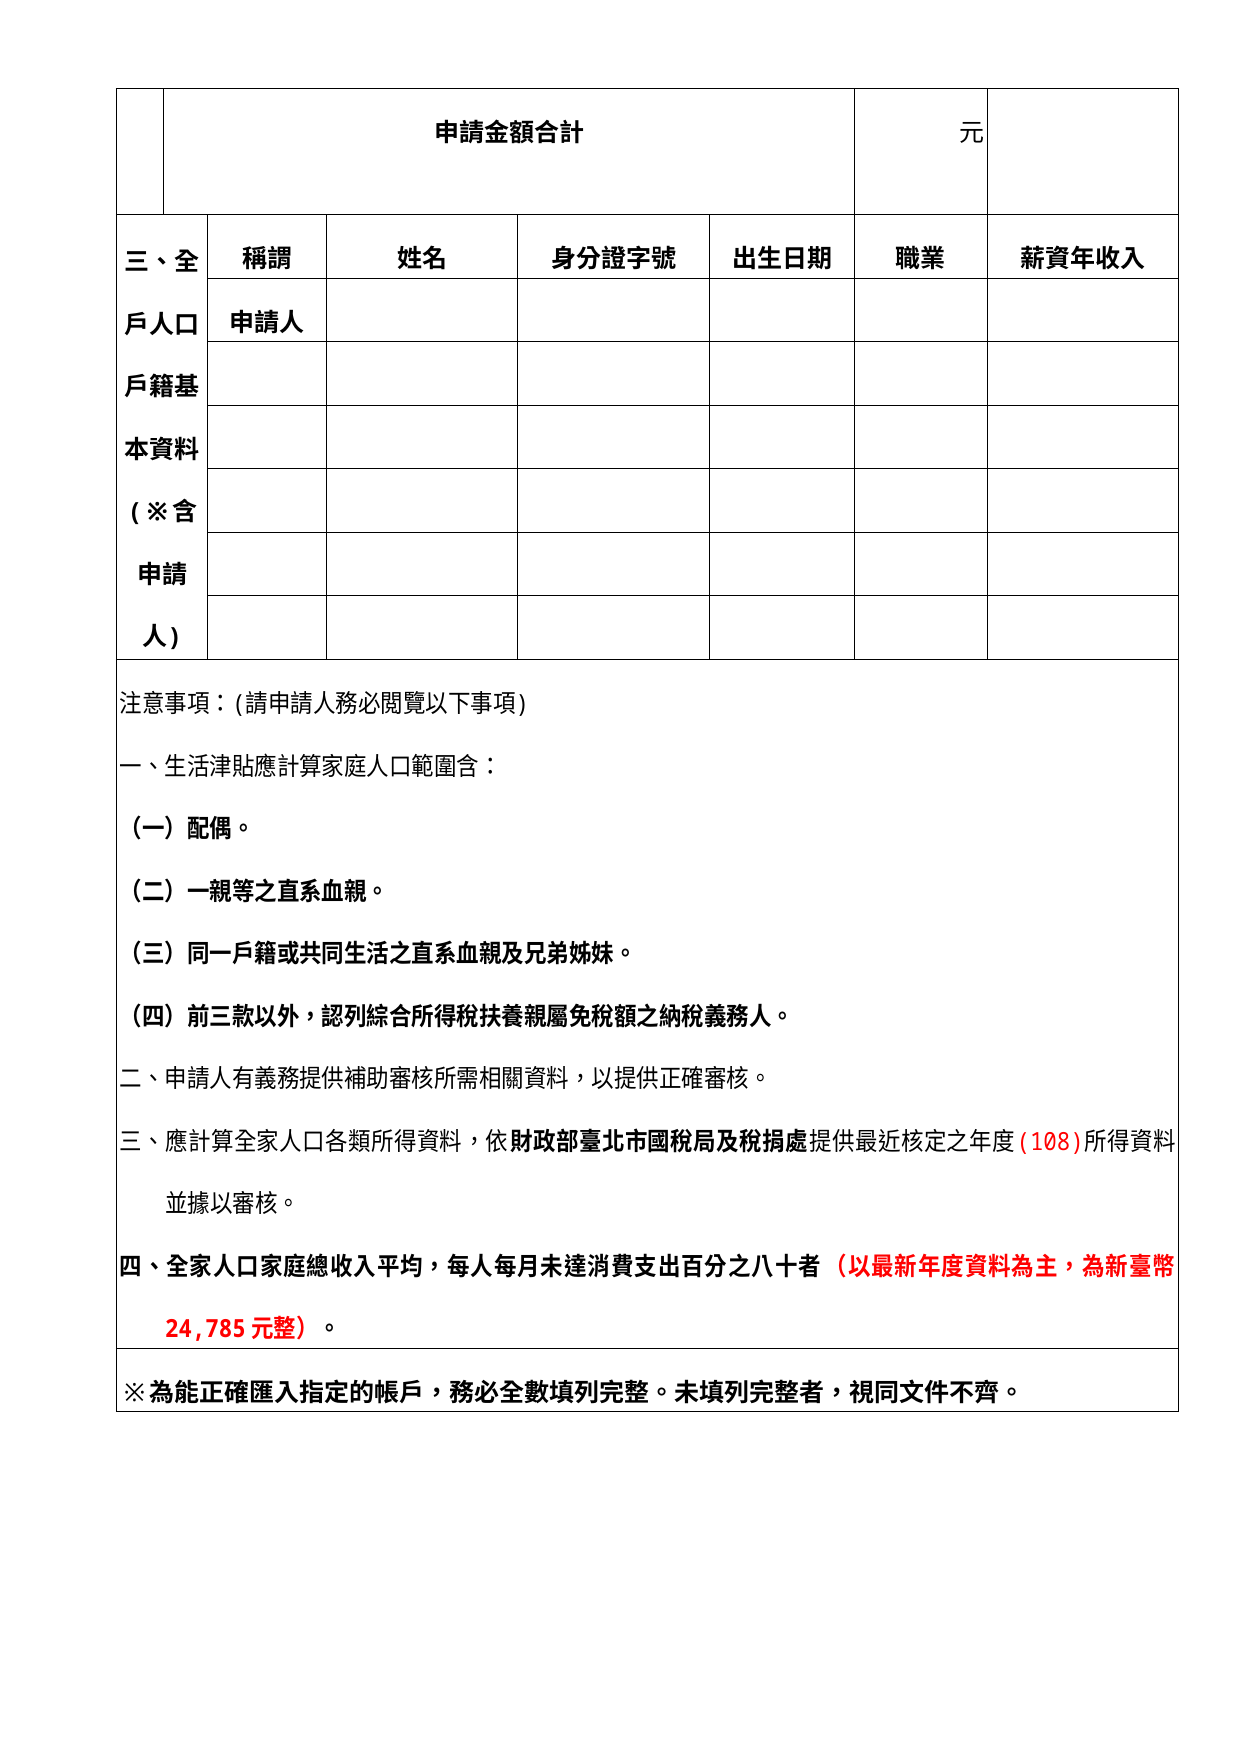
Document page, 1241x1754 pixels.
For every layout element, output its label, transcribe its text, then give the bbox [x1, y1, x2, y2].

table_cell [117, 89, 163, 214]
table_cell [208, 406, 326, 468]
table_cell [208, 596, 326, 659]
table_cell [518, 596, 709, 659]
table_cell 元 [855, 89, 987, 214]
table_cell [988, 342, 1178, 405]
table_cell [327, 596, 517, 659]
table_cell [327, 469, 517, 532]
table_cell 薪資年收入 [988, 215, 1178, 278]
table_cell [518, 469, 709, 532]
table_cell [988, 279, 1178, 341]
table_cell [988, 89, 1178, 214]
table_cell [710, 342, 854, 405]
table_cell [855, 406, 987, 468]
table_cell [988, 406, 1178, 468]
table_cell 稱謂 [208, 215, 326, 278]
table_cell [710, 533, 854, 595]
table_cell [518, 279, 709, 341]
table_cell 申請人 [208, 279, 326, 341]
table_cell [208, 533, 326, 595]
table_cell 身分證字號 [518, 215, 709, 278]
table_cell [518, 533, 709, 595]
table_cell [518, 342, 709, 405]
table_cell [327, 406, 517, 468]
table_cell [855, 533, 987, 595]
table_cell [710, 406, 854, 468]
table_cell [710, 596, 854, 659]
table_cell [988, 533, 1178, 595]
table_cell 職業 [855, 215, 987, 278]
table_cell [855, 342, 987, 405]
table_cell 出生日期 [710, 215, 854, 278]
table_cell [208, 342, 326, 405]
table_cell ※為能正確匯入指定的帳戶，務必全數填列完整。未填列完整者，視同文件不齊。 [117, 1349, 1178, 1411]
table_cell [327, 279, 517, 341]
table_cell [518, 406, 709, 468]
table_cell [988, 596, 1178, 659]
table_cell [327, 533, 517, 595]
table_cell [855, 596, 987, 659]
table_cell 注意事項：(請申請人務必閲覽以下事項) 一、生活津貼應計算家庭人口範圍含： （一）配偶。 （二）一親等之直系血親。 （三）同一戶籍或共同生活之直系血親及兄弟姊妹。 （四）前三款以外，認列綜合所得稅扶養親屬免稅額之納稅義務人。 二、申請人有義務提供補助審核所需相關資料，以提供正確審核。 三、應計算全家人口各類所得資料，依財政部臺北市國稅局及稅捐處提供最近核定之年度(108)所得資料並據以審核。 四、全家人口家庭總收入平均，每人每月未達消費支出百分之八十者（以最新年度資料為主，為新臺幣24,785元整）。 [117, 660, 1178, 1347]
table_cell [208, 469, 326, 532]
table_cell [327, 342, 517, 405]
table_cell [988, 469, 1178, 532]
table_cell 申請金額合計 [164, 89, 854, 214]
table_cell [855, 279, 987, 341]
table_cell 姓名 [327, 215, 517, 278]
table_cell 三、全戶人口戶籍基本資料(※含申請人) [117, 215, 207, 659]
table_cell [710, 279, 854, 341]
table_cell [710, 469, 854, 532]
table_cell [855, 469, 987, 532]
